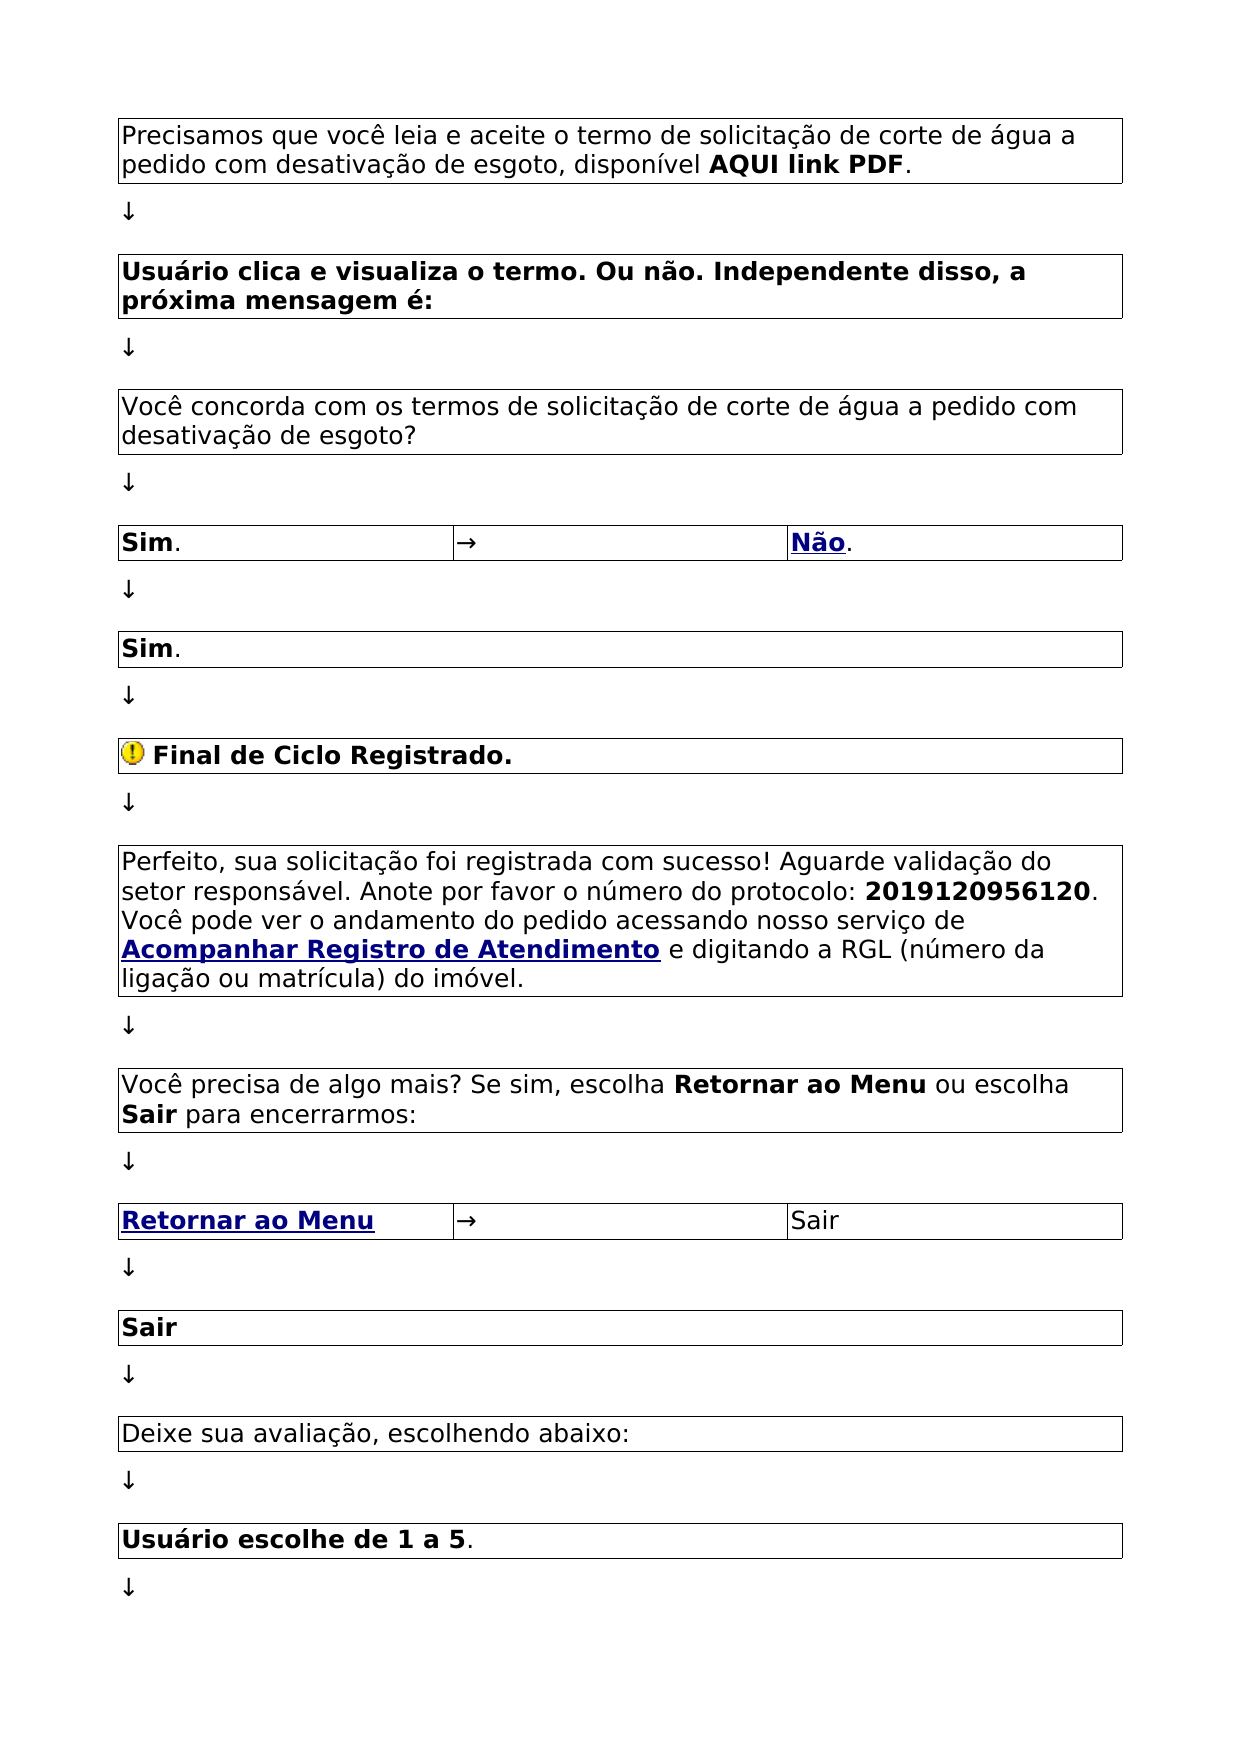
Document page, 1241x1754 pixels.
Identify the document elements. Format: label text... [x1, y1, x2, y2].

text ↓ [118, 333, 1122, 362]
table_header Retornar ao Menu [119, 1204, 453, 1238]
table_header Perfeito, sua solicitação foi registrada com sucesso! Aguarde validação do setor responsável. Anote por favor o número do protocolo: 2019120956120. Você pode ver o andamento do pedido acessando nosso serviço de Acompanhar Registro de Atendimento e digitando a RGL (número da ligação ou matrícula) do imóvel. [119, 846, 1122, 996]
text ↓ [118, 1253, 1122, 1282]
text ↓ [118, 1011, 1122, 1040]
table_header Deixe sua avaliação, escolhendo abaixo: [119, 1417, 1122, 1451]
text ↓ [118, 1360, 1122, 1389]
text ↓ [118, 1147, 1122, 1176]
table_header Sim. [119, 526, 453, 560]
text ↓ [118, 575, 1122, 604]
table_header Final de Ciclo Registrado. [119, 739, 1122, 773]
text ↓ [118, 681, 1122, 711]
table_header Não. [788, 526, 1122, 560]
text ↓ [118, 197, 1122, 226]
table_header Você precisa de algo mais? Se sim, escolha Retornar ao Menu ou escolha Sair para encerrarmos: [119, 1069, 1122, 1132]
picture [121, 741, 145, 765]
table_header → [454, 1204, 787, 1238]
table_header Você concorda com os termos de solicitação de corte de água a pedido com desativação de esgoto? [119, 390, 1122, 454]
table_header Usuário clica e visualiza o termo. Ou não. Independente disso, a próxima mensagem é: [119, 255, 1122, 318]
text ↓ [118, 468, 1122, 498]
table_header Usuário escolhe de 1 a 5. [119, 1524, 1122, 1558]
table_header → [454, 526, 787, 560]
table_header Precisamos que você leia e aceite o termo de solicitação de corte de água a pedido com desativação de esgoto, disponível AQUI link PDF. [119, 119, 1122, 182]
text ↓ [118, 788, 1122, 817]
table_header Sair [119, 1311, 1122, 1345]
table_header Sim. [119, 632, 1122, 667]
text ↓ [118, 1573, 1122, 1602]
text ↓ [118, 1466, 1122, 1495]
table_header Sair [788, 1204, 1122, 1238]
